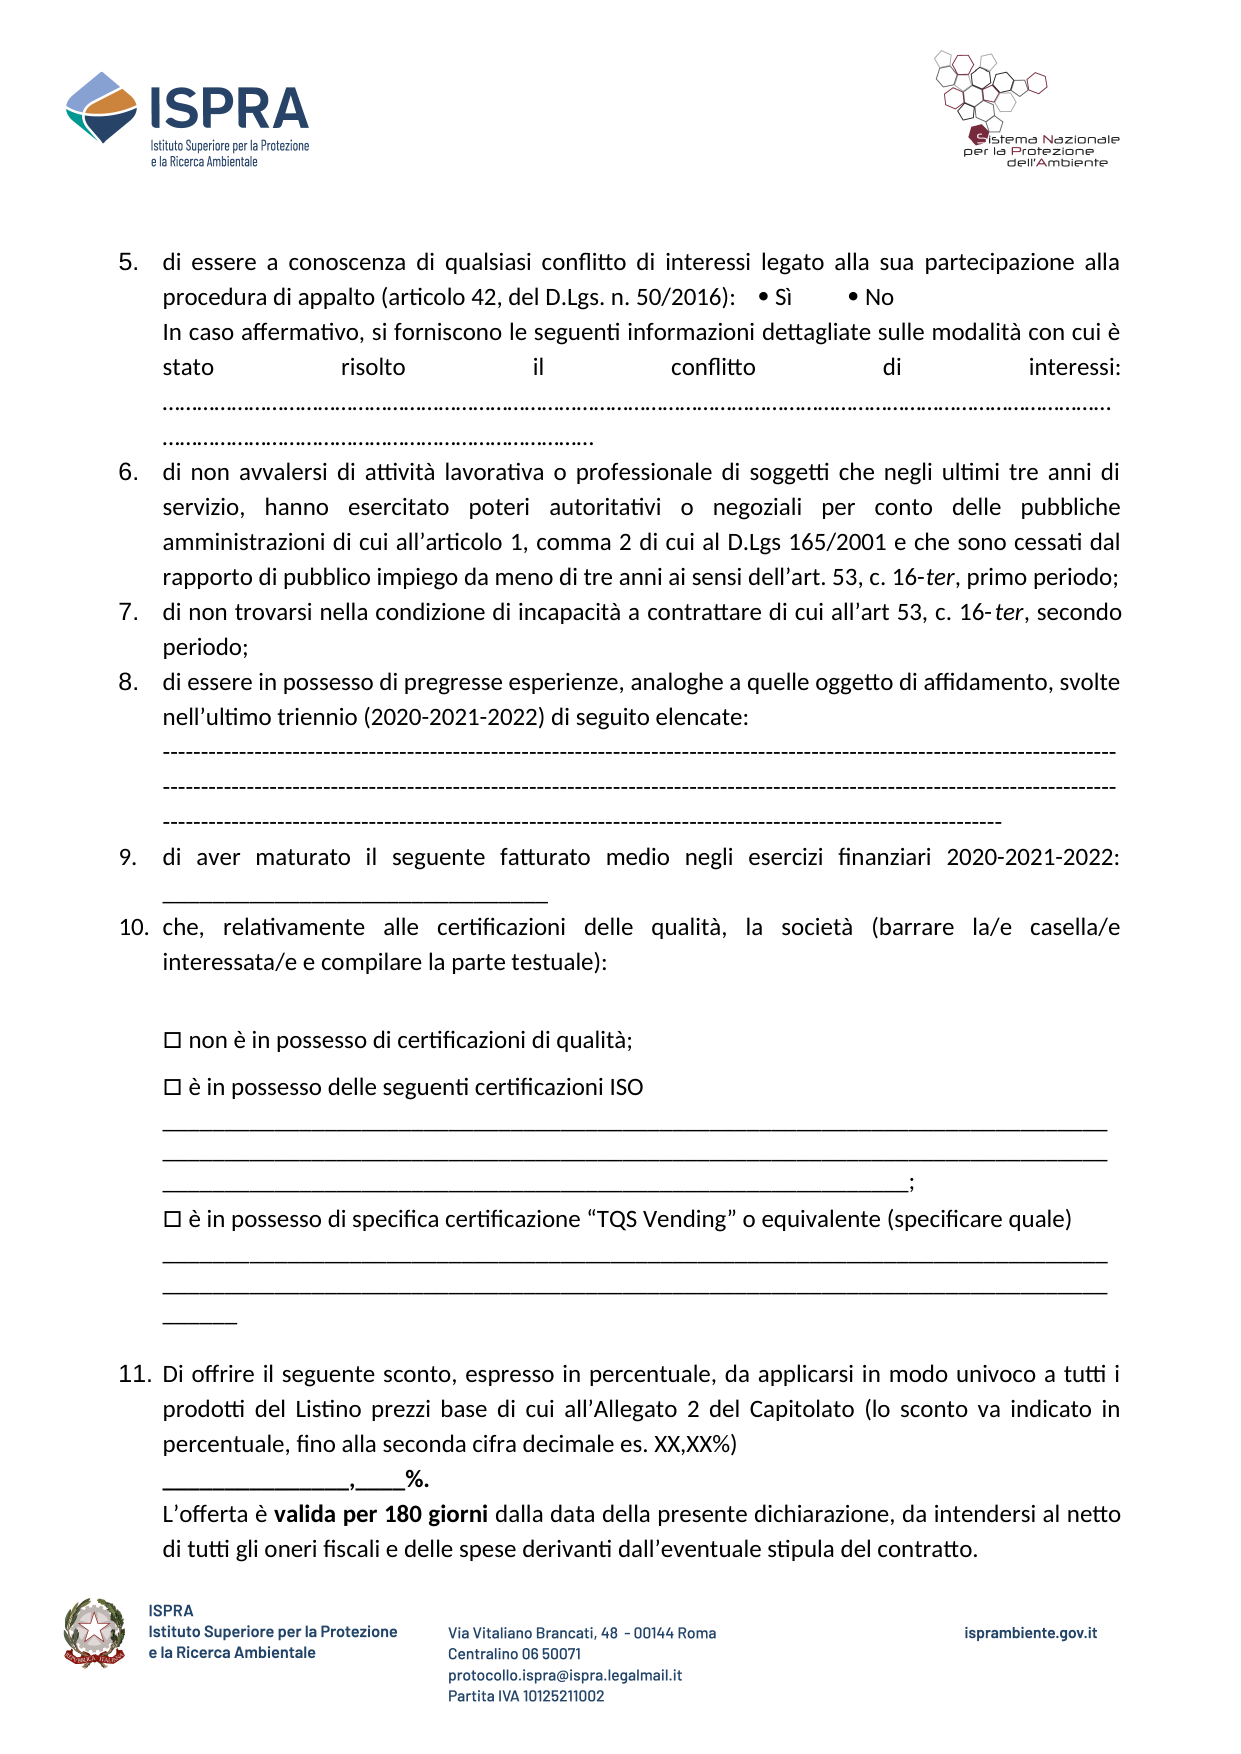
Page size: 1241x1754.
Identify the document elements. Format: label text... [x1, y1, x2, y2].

list che, relativamente alle certificazioni delle qualità, la società (barrare la/e casella/e interessata/e e compilare la parte testuale): [118, 911, 1122, 977]
list di essere a conoscenza di qualsiasi conflitto di interessi legato alla sua partecipazione alla procedura di appalto (articolo 42, del D.Lgs. n. 50/2016):  Sì  No [118, 246, 1122, 312]
text □ è in possesso di specifica certificazione “TQS Vending” o equivalente (specificare quale) ______________________________________________________________________________________________________________________________________________________________ [162, 1196, 1110, 1328]
list di non avvalersi di attività lavorativa o professionale di soggetti che negli ultimi tre anni di servizio, hanno esercitato poteri autoritativi o negoziali per conto delle pubbliche amministrazioni di cui all’articolo 1, comma 2 di cui al D.Lgs 165/2001 e che sono cessati dal rapporto di pubblico impiego da meno di tre anni ai sensi dell’art. 53, c. 16-ter, primo periodo; [118, 456, 1122, 592]
text L’offerta è valida per 180 giorni dalla data della presente dichiarazione, da intendersi al netto di tutti gli oneri fiscali e delle spese derivanti dall’eventuale stipula del contratto. [162, 1498, 1122, 1564]
text ------------------------------------------------------------------------------------------------------------------------------------------------------------------------------------------------------------------------------------------------------------------------------------------------------------------------------------------------------------------------ [162, 736, 1122, 837]
text In caso affermativo, si forniscono le seguenti informazioni dettagliate sulle modalità con cui è stato risolto il conflitto di interessi: …………………………………………………………………………………………………………………………………………………………………………………………………………………… [162, 316, 1122, 452]
text □ è in possesso delle seguenti certificazioni ISO ____________________________________________________________________________________________________________________________________________________________________________________________________________________; [162, 1063, 1110, 1196]
text _______________,____%. [162, 1463, 1122, 1494]
list di aver maturato il seguente fatturato medio negli esercizi finanziari 2020-2021-2022: _______________________________ [118, 841, 1122, 907]
list Di offrire il seguente sconto, espresso in percentuale, da applicarsi in modo univoco a tutti i prodotti del Listino prezzi base di cui all’Allegato 2 del Capitolato (lo sconto va indicato in percentuale, fino alla seconda cifra decimale es. XX,XX%) [118, 1358, 1122, 1459]
list di non trovarsi nella condizione di incapacità a contrattare di cui all’art 53, c. 16-ter, secondo periodo; [118, 596, 1122, 662]
text □ non è in possesso di certificazioni di qualità; [162, 1016, 1122, 1057]
list di essere in possesso di pregresse esperienze, analoghe a quelle oggetto di affidamento, svolte nell’ultimo triennio (2020-2021-2022) di seguito elencate: [118, 666, 1122, 732]
